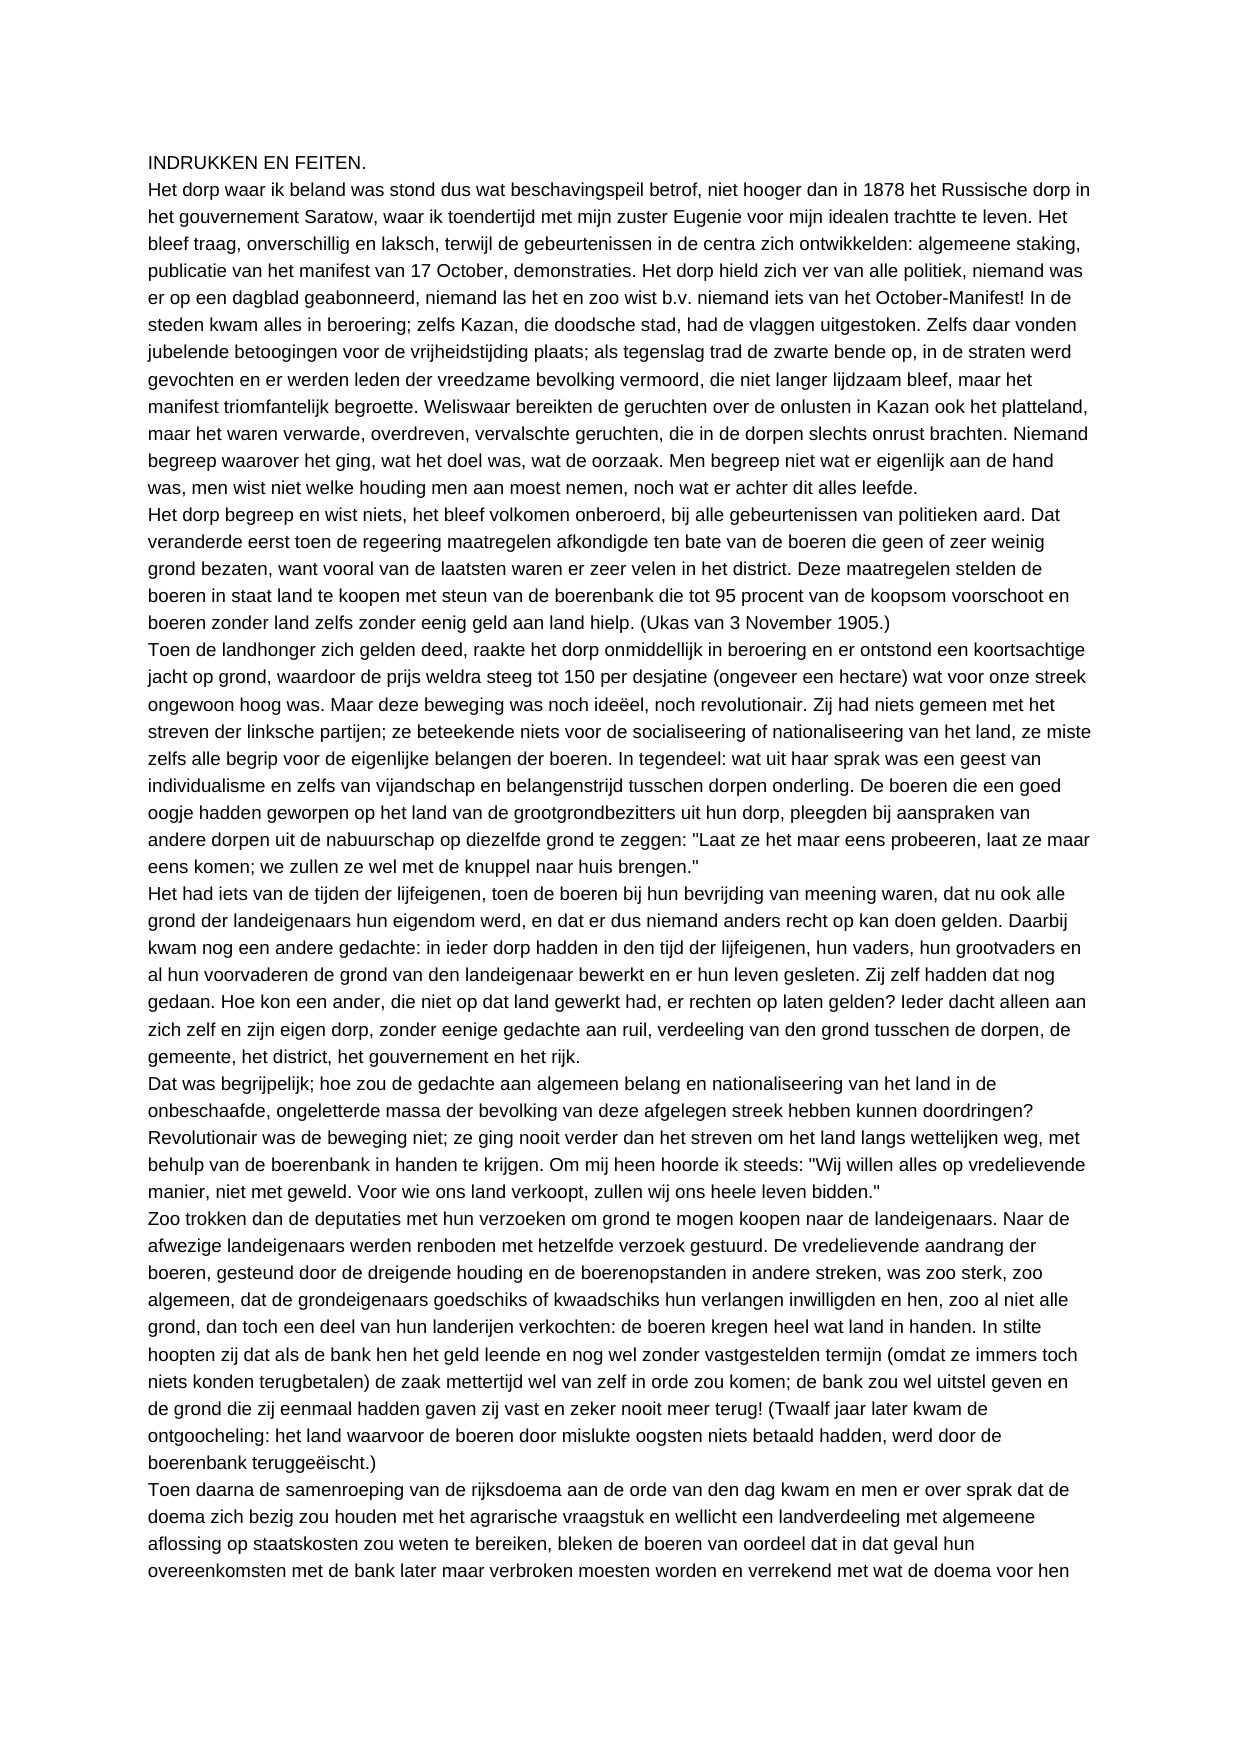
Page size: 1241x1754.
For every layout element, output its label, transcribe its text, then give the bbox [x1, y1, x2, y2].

text INDRUKKEN EN FEITEN. [148, 148, 1093, 175]
text Het dorp begreep en wist niets, het bleef volkomen onberoerd, bij alle gebeurtenissen van politieken aard. Dat veranderde eerst toen de regeering maatregelen afkondigde ten bate van de boeren die geen of zeer weinig grond bezaten, want vooral van de laatsten waren er zeer velen in het district. Deze maatregelen stelden de boeren in staat land te koopen met steun van de boerenbank die tot 95 procent van de koopsom voorschoot en boeren zonder land zelfs zonder eenig geld aan land hielp. (Ukas van 3 November 1905.) [148, 500, 1093, 635]
text Zoo trokken dan de deputaties met hun verzoeken om grond te mogen koopen naar de landeigenaars. Naar de afwezige landeigenaars werden renboden met hetzelfde verzoek gestuurd. De vredelievende aandrang der boeren, gesteund door de dreigende houding en de boerenopstanden in andere streken, was zoo sterk, zoo algemeen, dat de grondeigenaars goedschiks of kwaadschiks hun verlangen inwilligden en hen, zoo al niet alle grond, dan toch een deel van hun landerijen verkochten: de boeren kregen heel wat land in handen. In stilte hoopten zij dat als de bank hen het geld leende en nog wel zonder vastgestelden termijn (omdat ze immers toch niets konden terugbetalen) de zaak mettertijd wel van zelf in orde zou komen; de bank zou wel uitstel geven en de grond die zij eenmaal hadden gaven zij vast en zeker nooit meer terug! (Twaalf jaar later kwam de ontgoocheling: het land waarvoor de boeren door mislukte oogsten niets betaald hadden, werd door de boerenbank teruggeëischt.) [148, 1204, 1093, 1475]
text Het dorp waar ik beland was stond dus wat beschavingspeil betrof, niet hooger dan in 1878 het Russische dorp in het gouvernement Saratow, waar ik toendertijd met mijn zuster Eugenie voor mijn idealen trachtte te leven. Het bleef traag, onverschillig en laksch, terwijl de gebeurtenissen in de centra zich ontwikkelden: algemeene staking, publicatie van het manifest van 17 October, demonstraties. Het dorp hield zich ver van alle politiek, niemand was er op een dagblad geabonneerd, niemand las het en zoo wist b.v. niemand iets van het October-Manifest! In de steden kwam alles in beroering; zelfs Kazan, die doodsche stad, had de vlaggen uitgestoken. Zelfs daar vonden jubelende betoogingen voor de vrijheidstijding plaats; als tegenslag trad de zwarte bende op, in de straten werd gevochten en er werden leden der vreedzame bevolking vermoord, die niet langer lijdzaam bleef, maar het manifest triomfantelijk begroette. Weliswaar bereikten de geruchten over de onlusten in Kazan ook het platteland, maar het waren verwarde, overdreven, vervalschte geruchten, die in de dorpen slechts onrust brachten. Niemand begreep waarover het ging, wat het doel was, wat de oorzaak. Men begreep niet wat er eigenlijk aan de hand was, men wist niet welke houding men aan moest nemen, noch wat er achter dit alles leefde. [148, 175, 1093, 500]
text Toen daarna de samenroeping van de rijksdoema aan de orde van den dag kwam en men er over sprak dat de doema zich bezig zou houden met het agrarische vraagstuk en wellicht een landverdeeling met algemeene aflossing op staatskosten zou weten te bereiken, bleken de boeren van oordeel dat in dat geval hun overeenkomsten met de bank later maar verbroken moesten worden en verrekend met wat de doema voor hen [148, 1475, 1093, 1583]
text Dat was begrijpelijk; hoe zou de gedachte aan algemeen belang en nationaliseering van het land in de onbeschaafde, ongeletterde massa der bevolking van deze afgelegen streek hebben kunnen doordringen? [148, 1068, 1093, 1123]
text Het had iets van de tijden der lijfeigenen, toen de boeren bij hun bevrijding van meening waren, dat nu ook alle grond der landeigenaars hun eigendom werd, en dat er dus niemand anders recht op kan doen gelden. Daarbij kwam nog een andere gedachte: in ieder dorp hadden in den tijd der lijfeigenen, hun vaders, hun grootvaders en al hun voorvaderen de grond van den landeigenaar bewerkt en er hun leven gesleten. Zij zelf hadden dat nog gedaan. Hoe kon een ander, die niet op dat land gewerkt had, er rechten op laten gelden? Ieder dacht alleen aan zich zelf en zijn eigen dorp, zonder eenige gedachte aan ruil, verdeeling van den grond tusschen de dorpen, de gemeente, het district, het gouvernement en het rijk. [148, 879, 1093, 1068]
text Revolutionair was de beweging niet; ze ging nooit verder dan het streven om het land langs wettelijken weg, met behulp van de boerenbank in handen te krijgen. Om mij heen hoorde ik steeds: "Wij willen alles op vredelievende manier, niet met geweld. Voor wie ons land verkoopt, zullen wij ons heele leven bidden." [148, 1123, 1093, 1204]
text Toen de landhonger zich gelden deed, raakte het dorp onmiddellijk in beroering en er ontstond een koortsachtige jacht op grond, waardoor de prijs weldra steeg tot 150 per desjatine (ongeveer een hectare) wat voor onze streek ongewoon hoog was. Maar deze beweging was noch ideëel, noch revolutionair. Zij had niets gemeen met het streven der linksche partijen; ze beteekende niets voor de socialiseering of nationaliseering van het land, ze miste zelfs alle begrip voor de eigenlijke belangen der boeren. In tegendeel: wat uit haar sprak was een geest van individualisme en zelfs van vijandschap en belangenstrijd tusschen dorpen onderling. De boeren die een goed oogje hadden geworpen op het land van de grootgrondbezitters uit hun dorp, pleegden bij aanspraken van andere dorpen uit de nabuurschap op diezelfde grond te zeggen: "Laat ze het maar eens probeeren, laat ze maar eens komen; we zullen ze wel met de knuppel naar huis brengen." [148, 635, 1093, 879]
